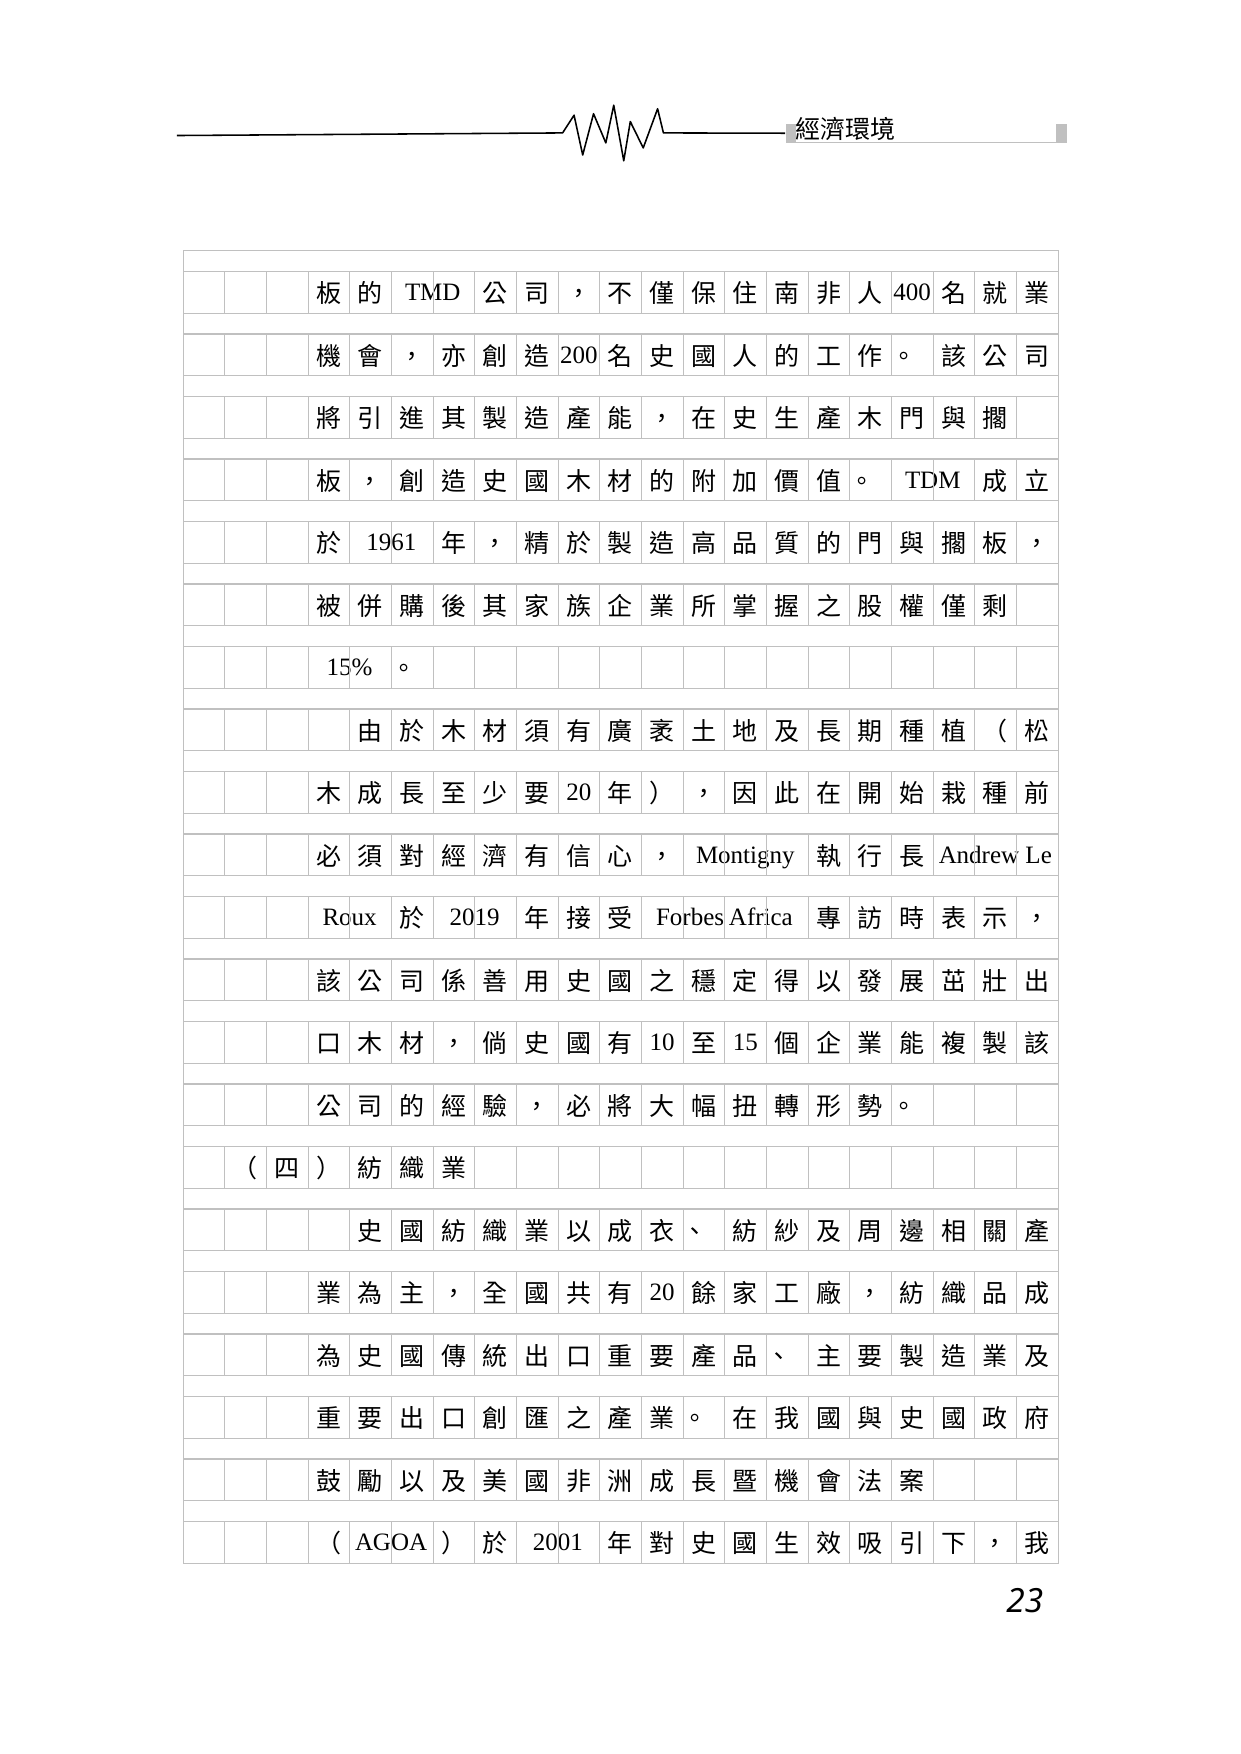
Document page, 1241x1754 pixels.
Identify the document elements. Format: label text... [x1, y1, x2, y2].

text [207, 1147, 224, 1188]
text 由於木材須有廣袤土地及長期種植（松木成長至少要20年），因此在開始栽種前必須對經濟有信心，Montigny執行長Andrew Le Roux於2019年接受Forbes Africa專訪時表示，該公司係善用史國之穩定得以發展茁壯出口木材，倘史國有10至15個企業能複製該公司的經驗，必將大幅扭轉形勢。 [281, 876, 1058, 896]
text [725, 1147, 766, 1188]
text [684, 1147, 724, 1188]
text 織 [392, 1147, 433, 1188]
text [517, 1147, 558, 1188]
text 史國紡織業以成衣、紡紗及周邊相關產業為主，全國共有20餘家工廠，紡織品成為史國傳統出口重要產品、主要製造業及重要出口創匯之產業。在我國與史國政府鼓勵以及美國非洲成長暨機會法案（AGOA）於2001年對史國生效吸引下，我國紡織業者於2000年開始大批前來史國投資，史國紡織業幾乎成為臺商天下，共創造1萬3,500個就業機會，紓緩史國高失業率且平衡城鄉發展，對史國經濟有相當貢獻，頗受史國各界重視。 [281, 1439, 1058, 1458]
text Montigny於2017年8月投入2,500萬史鍰（約187萬美元），購買南非經營木門與擱板的TMD公司，不僅保住南非人400名就業機會，亦創造200名史國人的工作。該公司將引進其製造產能，在史生產木門與擱板，創造史國木材的附加價值。TDM成立於1961年，精於製造高品質的門與擱板，被併購後其家族企業所掌握之股權僅剩15%。 [281, 314, 1058, 333]
text [475, 1147, 516, 1188]
text 史國紡織業以成衣、紡紗及周邊相關產業為主，全國共有20餘家工廠，紡織品成為史國傳統出口重要產品、主要製造業及重要出口創匯之產業。在我國與史國政府鼓勵以及美國非洲成長暨機會法案（AGOA）於2001年對史國生效吸引下，我國紡織業者於2000年開始大批前來史國投資，史國紡織業幾乎成為臺商天下，共創造1萬3,500個就業機會，紓緩史國高失業率且平衡城鄉發展，對史國經濟有相當貢獻，頗受史國各界重視。 [281, 1251, 1058, 1271]
text [559, 1147, 599, 1188]
text 業 [434, 1147, 474, 1188]
text 由於木材須有廣袤土地及長期種植（松木成長至少要20年），因此在開始栽種前必須對經濟有信心，Montigny執行長Andrew Le Roux於2019年接受Forbes Africa專訪時表示，該公司係善用史國之穩定得以發展茁壯出口木材，倘史國有10至15個企業能複製該公司的經驗，必將大幅扭轉形勢。 [281, 1001, 1058, 1021]
text [600, 1147, 641, 1188]
text [934, 1147, 974, 1188]
text 史國紡織業以成衣、紡紗及周邊相關產業為主，全國共有20餘家工廠，紡織品成為史國傳統出口重要產品、主要製造業及重要出口創匯之產業。在我國與史國政府鼓勵以及美國非洲成長暨機會法案（AGOA）於2001年對史國生效吸引下，我國紡織業者於2000年開始大批前來史國投資，史國紡織業幾乎成為臺商天下，共創造1萬3,500個就業機會，紓緩史國高失業率且平衡城鄉發展，對史國經濟有相當貢獻，頗受史國各界重視。 [281, 1189, 1058, 1208]
text [975, 1147, 1016, 1188]
text 由於木材須有廣袤土地及長期種植（松木成長至少要20年），因此在開始栽種前必須對經濟有信心，Montigny執行長Andrew Le Roux於2019年接受Forbes Africa專訪時表示，該公司係善用史國之穩定得以發展茁壯出口木材，倘史國有10至15個企業能複製該公司的經驗，必將大幅扭轉形勢。 [281, 689, 1058, 708]
text [892, 1147, 933, 1188]
text Montigny於2017年8月投入2,500萬史鍰（約187萬美元），購買南非經營木門與擱板的TMD公司，不僅保住南非人400名就業機會，亦創造200名史國人的工作。該公司將引進其製造產能，在史生產木門與擱板，創造史國木材的附加價值。TDM成立於1961年，精於製造高品質的門與擱板，被併購後其家族企業所掌握之股權僅剩15%。 [281, 251, 1058, 271]
text （ [225, 1147, 266, 1188]
text Montigny於2017年8月投入2,500萬史鍰（約187萬美元），購買南非經營木門與擱板的TMD公司，不僅保住南非人400名就業機會，亦創造200名史國人的工作。該公司將引進其製造產能，在史生產木門與擱板，創造史國木材的附加價值。TDM成立於1961年，精於製造高品質的門與擱板，被併購後其家族企業所掌握之股權僅剩15%。 [281, 376, 1058, 396]
text 由於木材須有廣袤土地及長期種植（松木成長至少要20年），因此在開始栽種前必須對經濟有信心，Montigny執行長Andrew Le Roux於2019年接受Forbes Africa專訪時表示，該公司係善用史國之穩定得以發展茁壯出口木材，倘史國有10至15個企業能複製該公司的經驗，必將大幅扭轉形勢。 [281, 751, 1058, 771]
text [642, 1147, 683, 1188]
text ） [309, 1147, 349, 1188]
text 紡 [350, 1147, 391, 1188]
text 史國紡織業以成衣、紡紗及周邊相關產業為主，全國共有20餘家工廠，紡織品成為史國傳統出口重要產品、主要製造業及重要出口創匯之產業。在我國與史國政府鼓勵以及美國非洲成長暨機會法案（AGOA）於2001年對史國生效吸引下，我國紡織業者於2000年開始大批前來史國投資，史國紡織業幾乎成為臺商天下，共創造1萬3,500個就業機會，紓緩史國高失業率且平衡城鄉發展，對史國經濟有相當貢獻，頗受史國各界重視。 [281, 1314, 1058, 1333]
text 由於木材須有廣袤土地及長期種植（松木成長至少要20年），因此在開始栽種前必須對經濟有信心，Montigny執行長Andrew Le Roux於2019年接受Forbes Africa專訪時表示，該公司係善用史國之穩定得以發展茁壯出口木材，倘史國有10至15個企業能複製該公司的經驗，必將大幅扭轉形勢。 [281, 814, 1058, 833]
text 史國紡織業以成衣、紡紗及周邊相關產業為主，全國共有20餘家工廠，紡織品成為史國傳統出口重要產品、主要製造業及重要出口創匯之產業。在我國與史國政府鼓勵以及美國非洲成長暨機會法案（AGOA）於2001年對史國生效吸引下，我國紡織業者於2000年開始大批前來史國投資，史國紡織業幾乎成為臺商天下，共創造1萬3,500個就業機會，紓緩史國高失業率且平衡城鄉發展，對史國經濟有相當貢獻，頗受史國各界重視。 [281, 1376, 1058, 1396]
text 由於木材須有廣袤土地及長期種植（松木成長至少要20年），因此在開始栽種前必須對經濟有信心，Montigny執行長Andrew Le Roux於2019年接受Forbes Africa專訪時表示，該公司係善用史國之穩定得以發展茁壯出口木材，倘史國有10至15個企業能複製該公司的經驗，必將大幅扭轉形勢。 [281, 939, 1058, 958]
text 四 [267, 1147, 308, 1188]
text Montigny於2017年8月投入2,500萬史鍰（約187萬美元），購買南非經營木門與擱板的TMD公司，不僅保住南非人400名就業機會，亦創造200名史國人的工作。該公司將引進其製造產能，在史生產木門與擱板，創造史國木材的附加價值。TDM成立於1961年，精於製造高品質的門與擱板，被併購後其家族企業所掌握之股權僅剩15%。 [281, 439, 1058, 458]
text Montigny於2017年8月投入2,500萬史鍰（約187萬美元），購買南非經營木門與擱板的TMD公司，不僅保住南非人400名就業機會，亦創造200名史國人的工作。該公司將引進其製造產能，在史生產木門與擱板，創造史國木材的附加價值。TDM成立於1961年，精於製造高品質的門與擱板，被併購後其家族企業所掌握之股權僅剩15%。 [281, 626, 1058, 646]
text 史國紡織業以成衣、紡紗及周邊相關產業為主，全國共有20餘家工廠，紡織品成為史國傳統出口重要產品、主要製造業及重要出口創匯之產業。在我國與史國政府鼓勵以及美國非洲成長暨機會法案（AGOA）於2001年對史國生效吸引下，我國紡織業者於2000年開始大批前來史國投資，史國紡織業幾乎成為臺商天下，共創造1萬3,500個就業機會，紓緩史國高失業率且平衡城鄉發展，對史國經濟有相當貢獻，頗受史國各界重視。 [281, 1501, 1058, 1521]
text [850, 1147, 891, 1188]
text Montigny於2017年8月投入2,500萬史鍰（約187萬美元），購買南非經營木門與擱板的TMD公司，不僅保住南非人400名就業機會，亦創造200名史國人的工作。該公司將引進其製造產能，在史生產木門與擱板，創造史國木材的附加價值。TDM成立於1961年，精於製造高品質的門與擱板，被併購後其家族企業所掌握之股權僅剩15%。 [281, 501, 1058, 521]
text [809, 1147, 849, 1188]
text Montigny於2017年8月投入2,500萬史鍰（約187萬美元），購買南非經營木門與擱板的TMD公司，不僅保住南非人400名就業機會，亦創造200名史國人的工作。該公司將引進其製造產能，在史生產木門與擱板，創造史國木材的附加價值。TDM成立於1961年，精於製造高品質的門與擱板，被併購後其家族企業所掌握之股權僅剩15%。 [281, 564, 1058, 583]
text 由於木材須有廣袤土地及長期種植（松木成長至少要20年），因此在開始栽種前必須對經濟有信心，Montigny執行長Andrew Le Roux於2019年接受Forbes Africa專訪時表示，該公司係善用史國之穩定得以發展茁壯出口木材，倘史國有10至15個企業能複製該公司的經驗，必將大幅扭轉形勢。 [281, 1064, 1058, 1083]
text [1017, 1147, 1058, 1188]
text [207, 1126, 1058, 1146]
text [767, 1147, 808, 1188]
